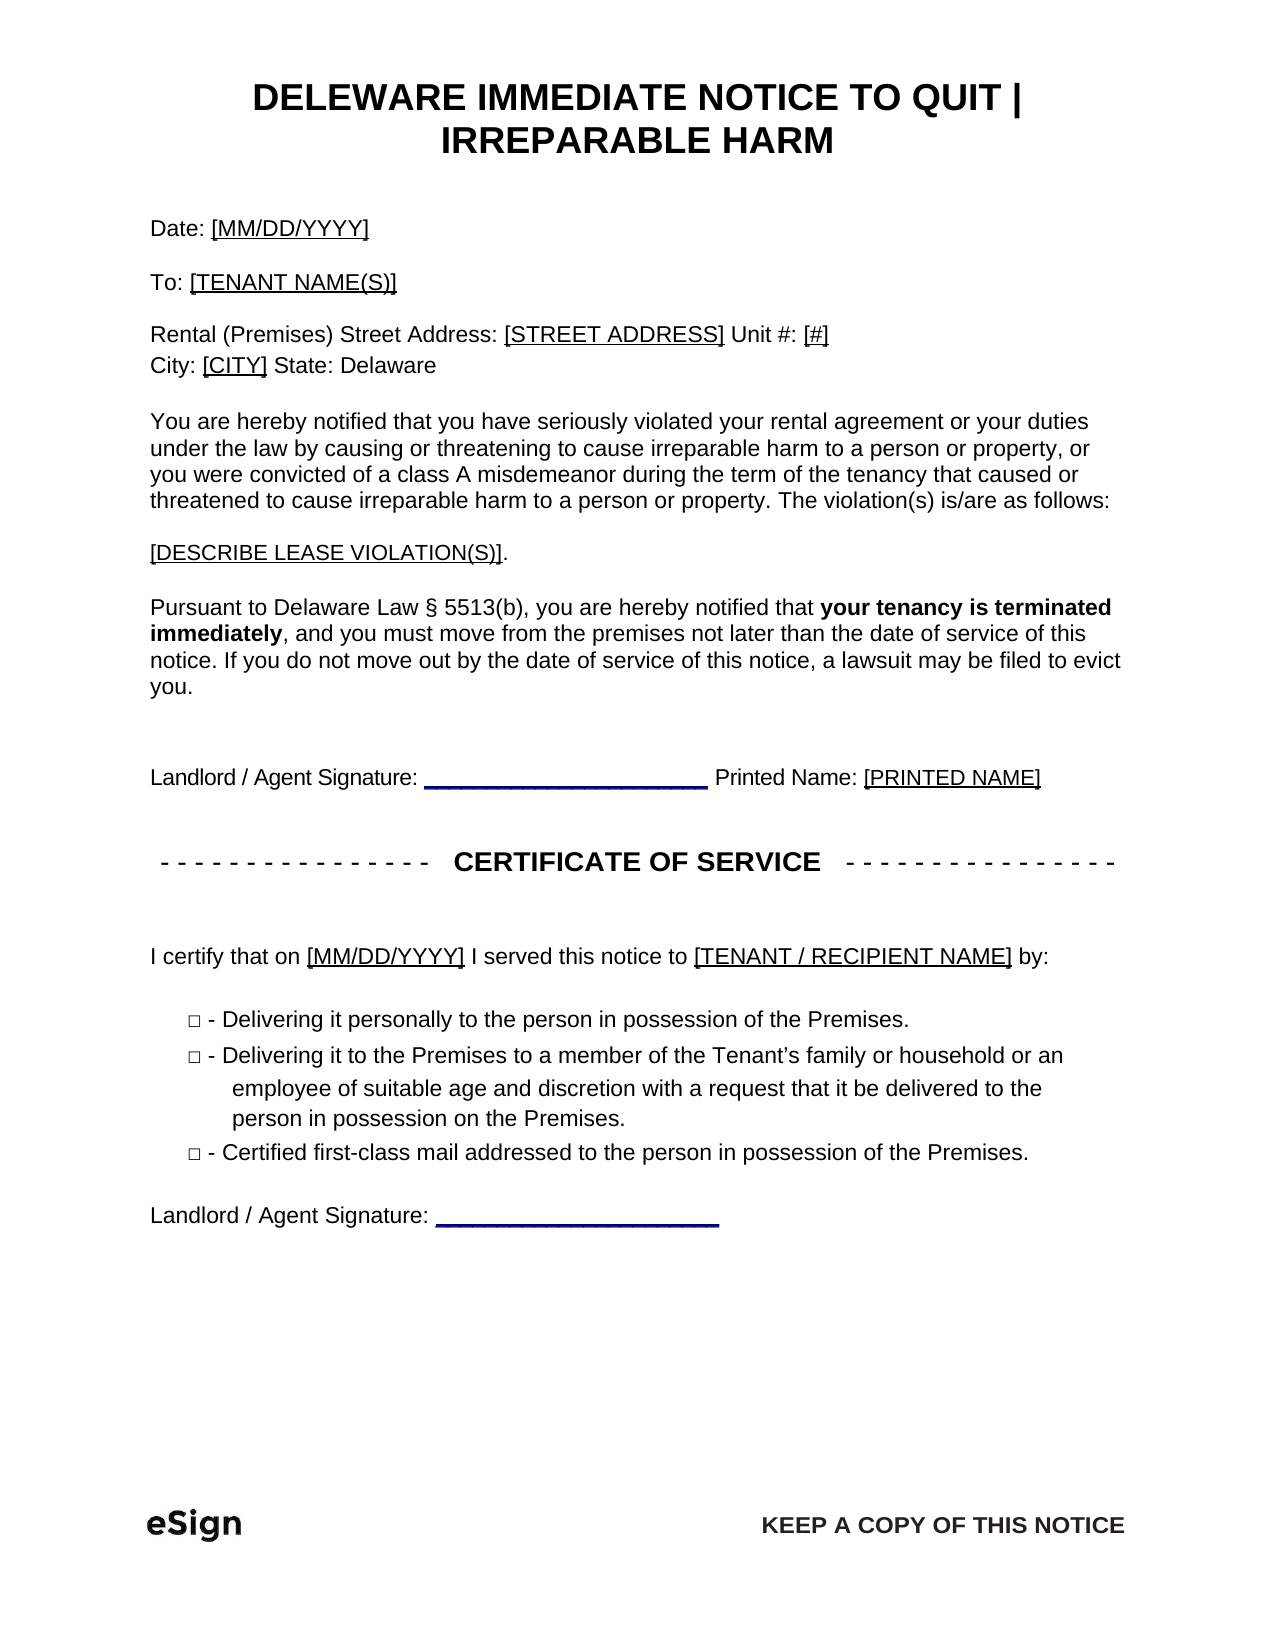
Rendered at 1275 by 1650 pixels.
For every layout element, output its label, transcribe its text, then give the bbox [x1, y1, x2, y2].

text Rental (Premises) Street Address: [STREET ADDRESS] Unit #: [#] [150, 321, 1125, 348]
text Landlord / Agent Signature: _______________________ [150, 1202, 1125, 1228]
text DELEWARE IMMEDIATE NOTICE TO QUIT | IRREPARABLE HARM [150, 75, 1125, 162]
text ☐ - Certified first-class mail addressed to the person in possession of the Premises. [187, 1135, 1125, 1167]
text [DESCRIBE LEASE VIOLATION(S)]. [150, 540, 1102, 565]
text You are hereby notified that you have seriously violated your rental agreement or your duties under the law by causing or threatening to cause irreparable harm to a person or property, or you were convicted of a class A misdemeanor during the term of the tenancy that caused or threatened to cause irreparable harm to a person or property. The violation(s) is/are as follows: [150, 408, 1125, 514]
subtitle I certify that on [MM/DD/YYYY] I served this notice to [TENANT / RECIPIENT NAME] by: [150, 943, 1125, 969]
text Pursuant to Delaware Law § 5513(b), you are hereby notified that your tenancy is terminated immediately, and you must move from the premises not later than the date of service of this notice. If you do not move out by the date of service of this notice, a lawsuit may be filed to evict you. [150, 594, 1125, 699]
text person in possession on the Premises. [187, 1105, 1125, 1132]
text Landlord / Agent Signature: _______________________ Printed Name: [PRINTED NAME] [150, 763, 1125, 790]
text ☐ - Delivering it personally to the person in possession of the Premises. [187, 1003, 1125, 1034]
text Date: [MM/DD/YYYY] [150, 215, 1125, 242]
subtitle - - - - - - - - - - - - - - - - CERTIFICATE OF SERVICE - - - - - - - - - - - - - - - - [150, 846, 1125, 878]
text City: [CITY] State: Delaware [150, 352, 1125, 378]
subtitle To: [TENANT NAME(S)] [150, 269, 1125, 295]
text ☐ - Delivering it to the Premises to a member of the Tenant’s family or household or an [187, 1039, 1125, 1070]
text employee of suitable age and discretion with a request that it be delivered to the [187, 1075, 1125, 1101]
